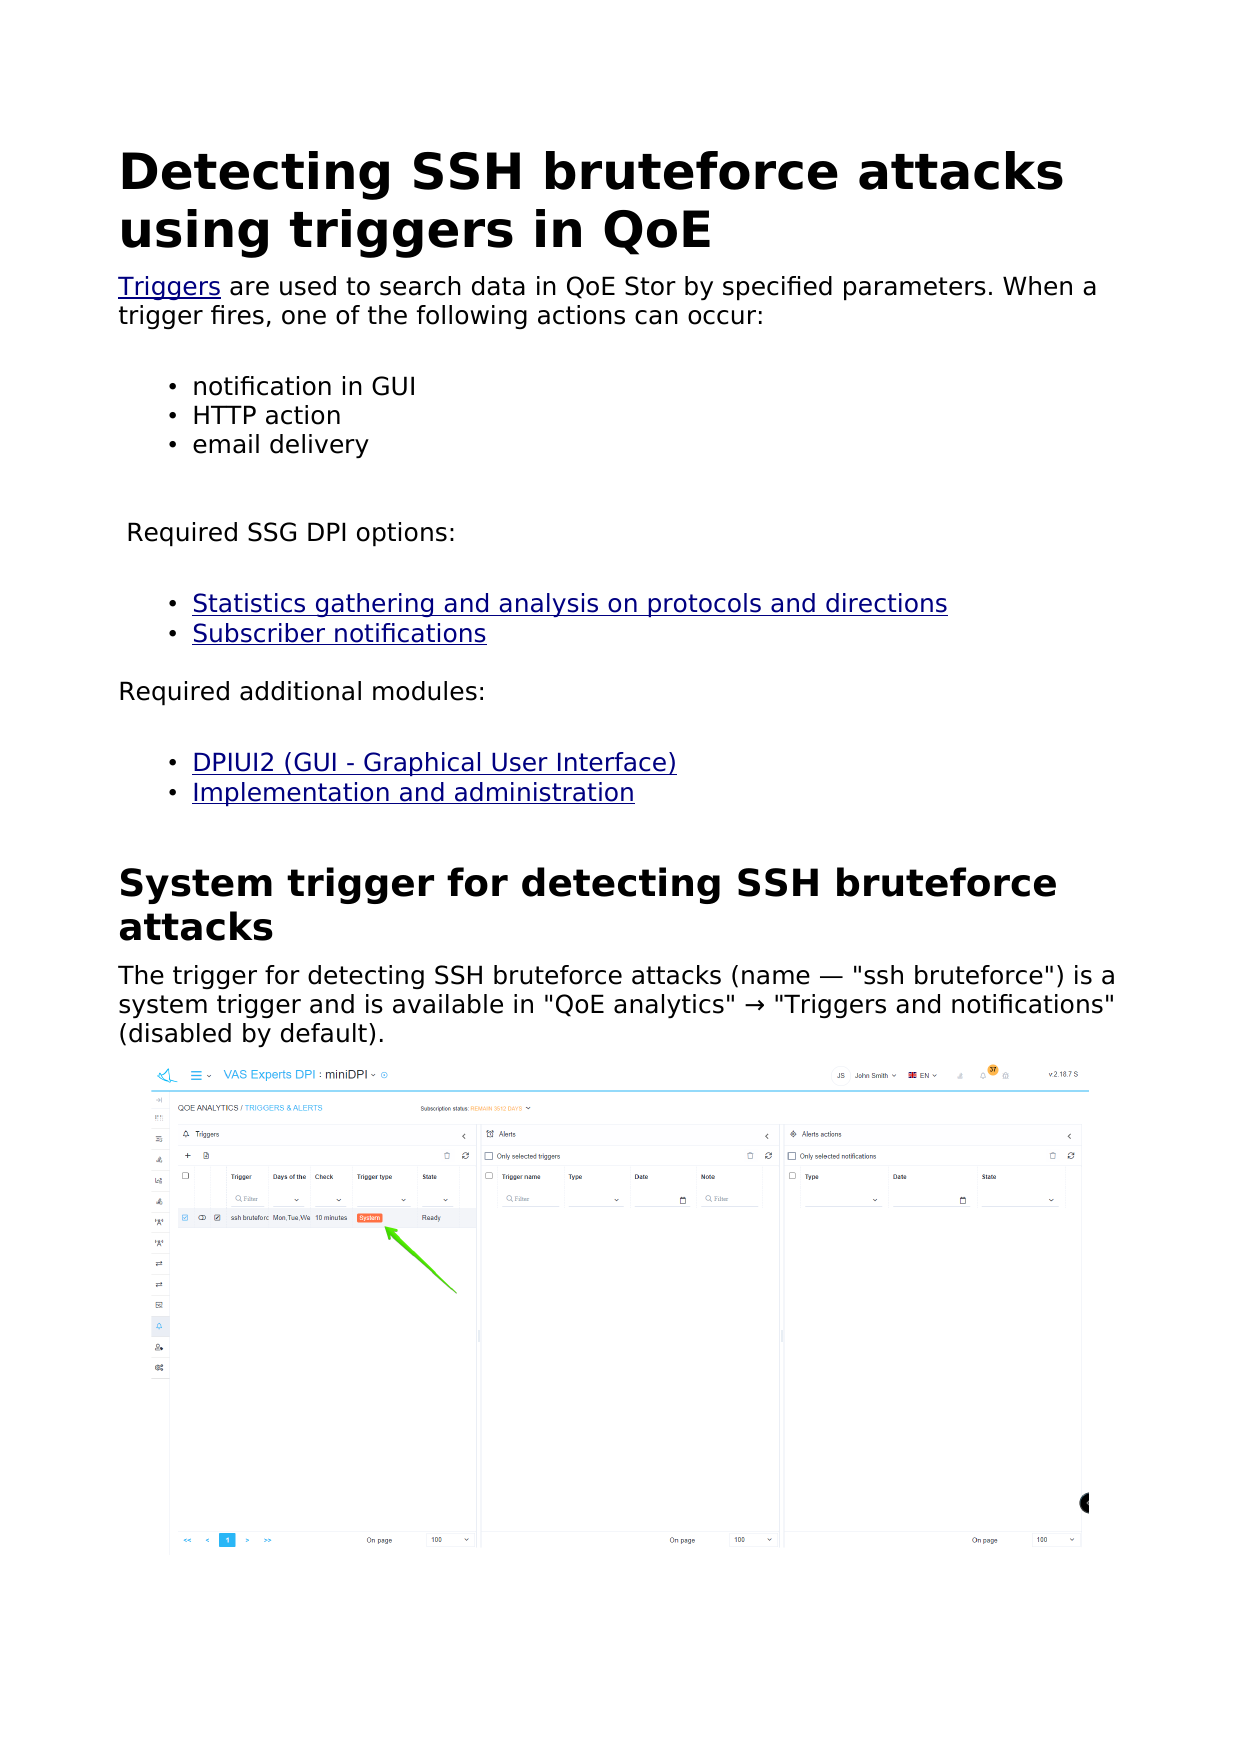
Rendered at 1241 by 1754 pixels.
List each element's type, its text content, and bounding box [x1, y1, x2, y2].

text Triggers are used to search data in QoE Stor by specified parameters. When a trigger fires, one of the following actions can occur: [118, 272, 1122, 330]
list HTTP action [177, 402, 1122, 431]
text The trigger for detecting SSH bruteforce attacks (name — "ssh bruteforce") is a system trigger and is available in "QoE analytics" → "Triggers and notifications" (disabled by default). [118, 961, 1122, 1049]
list Statistics gathering and analysis on protocols and directions [177, 590, 1122, 619]
list DPIUI2 (GUI - Graphical User Interface) [177, 749, 1122, 778]
subtitle System trigger for detecting SSH bruteforce attacks [118, 861, 1122, 949]
list Subscriber notifications [177, 619, 1122, 648]
text Required SSG DPI options: [118, 489, 1122, 548]
list email delivery [177, 431, 1122, 460]
list Implementation and administration [177, 778, 1122, 807]
picture [151, 1061, 1089, 1555]
text Required additional modules: [118, 677, 1122, 707]
subtitle Detecting SSH bruteforce attacks using triggers in QoE [118, 143, 1122, 259]
list notification in GUI [177, 372, 1122, 402]
